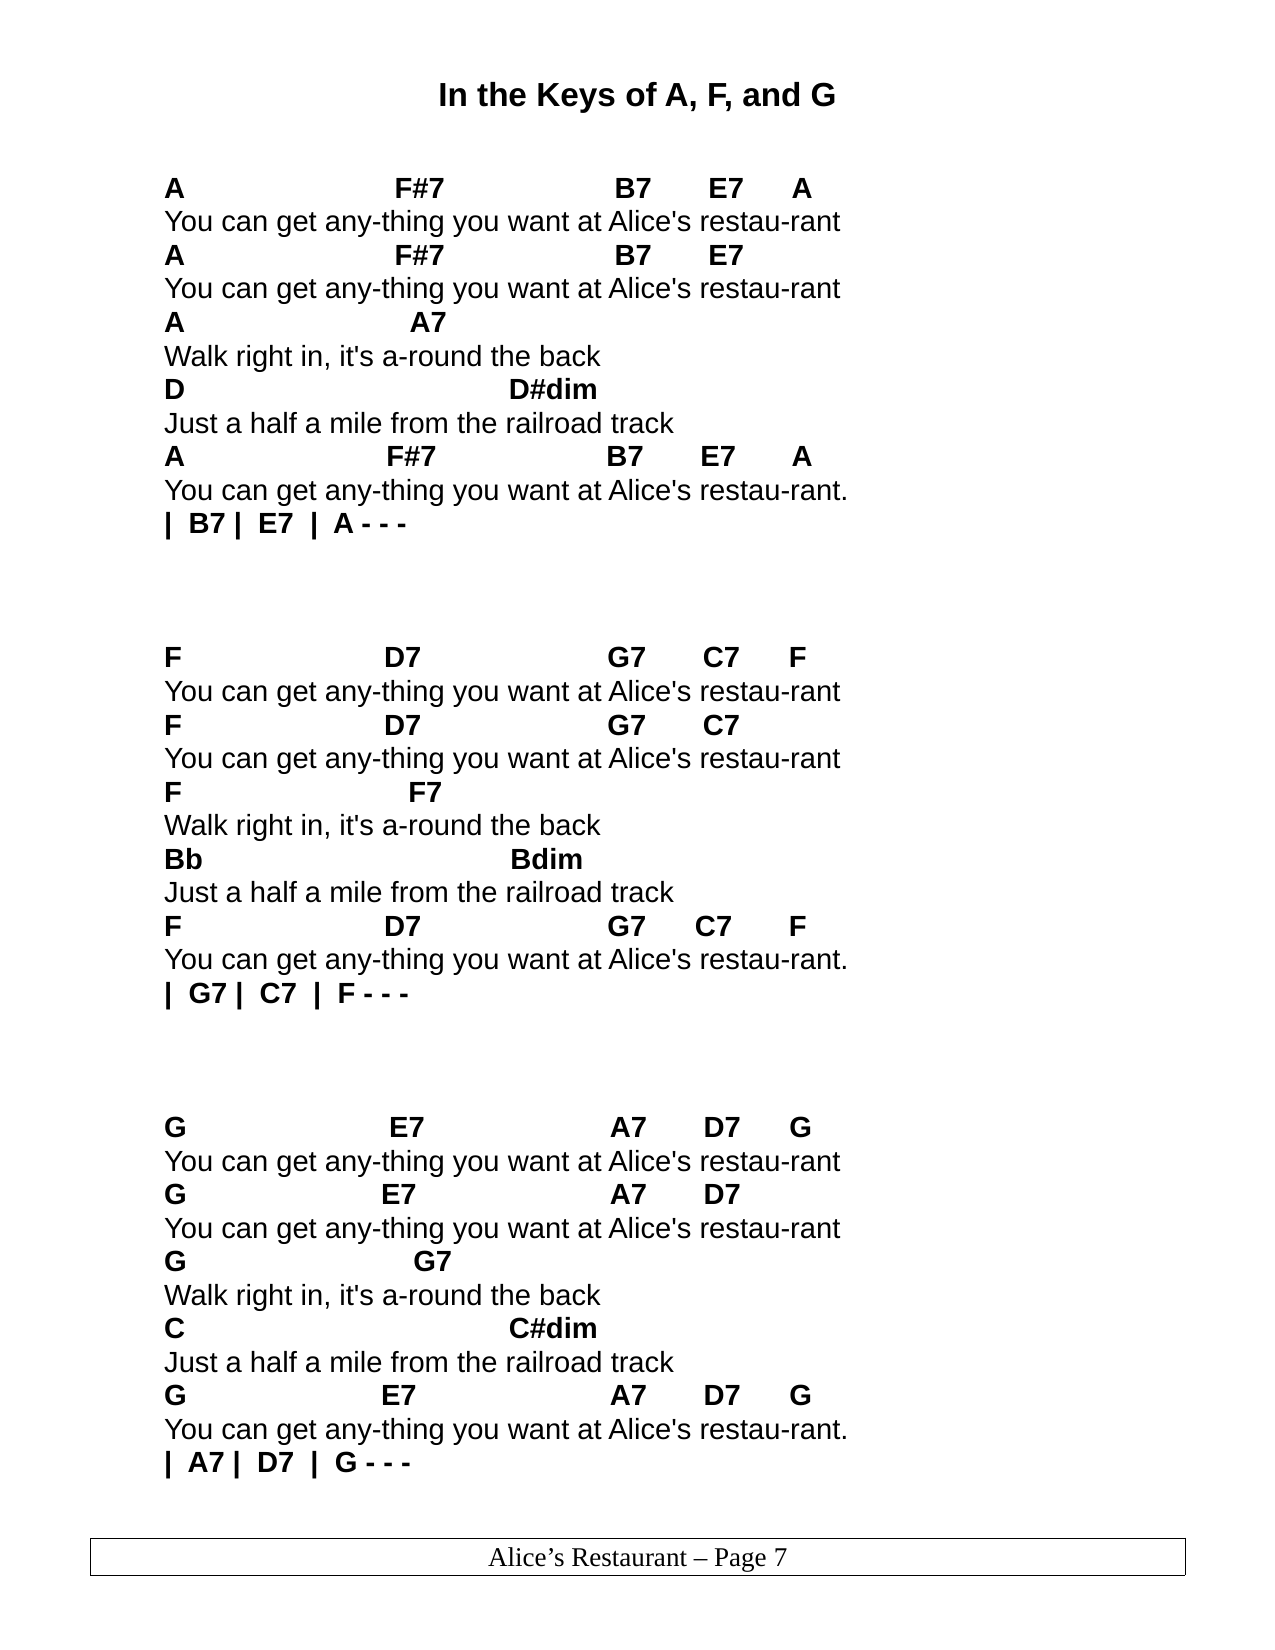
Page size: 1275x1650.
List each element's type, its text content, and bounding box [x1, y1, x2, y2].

text You can get any-thing you want at Alice's restau-rant. [164, 473, 1185, 506]
text Just a half a mile from the railroad track [164, 406, 1185, 439]
text You can get any-thing you want at Alice's restau-rant [164, 204, 1185, 238]
text G E7 A7 D7 G [164, 1378, 1185, 1412]
text You can get any-thing you want at Alice's restau-rant. [164, 942, 1185, 976]
text | G7 | C7 | F - - - [164, 976, 1185, 1009]
text You can get any-thing you want at Alice's restau-rant [164, 1144, 1185, 1177]
text Just a half a mile from the railroad track [164, 1345, 1185, 1378]
text D D#dim [164, 372, 1185, 406]
text A F#7 B7 E7 [164, 238, 1185, 272]
text A F#7 B7 E7 A [164, 171, 1185, 204]
text Bb Bdim [164, 842, 1185, 875]
text You can get any-thing you want at Alice's restau-rant [164, 674, 1185, 708]
text You can get any-thing you want at Alice's restau-rant. [164, 1412, 1185, 1446]
text Walk right in, it's a-round the back [164, 808, 1185, 842]
text Walk right in, it's a-round the back [164, 1278, 1185, 1311]
text A A7 [164, 305, 1185, 339]
text G E7 A7 D7 [164, 1177, 1185, 1211]
text Just a half a mile from the railroad track [164, 875, 1185, 909]
text You can get any-thing you want at Alice's restau-rant [164, 272, 1185, 305]
text | B7 | E7 | A - - - [164, 506, 1185, 540]
text G E7 A7 D7 G [164, 1110, 1185, 1144]
text A F#7 B7 E7 A [164, 439, 1185, 473]
text F D7 G7 C7 F [164, 641, 1185, 674]
text Walk right in, it's a-round the back [164, 339, 1185, 372]
text C C#dim [164, 1311, 1185, 1345]
text You can get any-thing you want at Alice's restau-rant [164, 741, 1185, 775]
text F D7 G7 C7 F [164, 909, 1185, 942]
text F F7 [164, 775, 1185, 808]
text G G7 [164, 1244, 1185, 1278]
text In the Keys of A, F, and G [90, 75, 1185, 113]
text You can get any-thing you want at Alice's restau-rant [164, 1211, 1185, 1244]
text | A7 | D7 | G - - - [164, 1446, 1185, 1479]
text F D7 G7 C7 [164, 708, 1185, 741]
